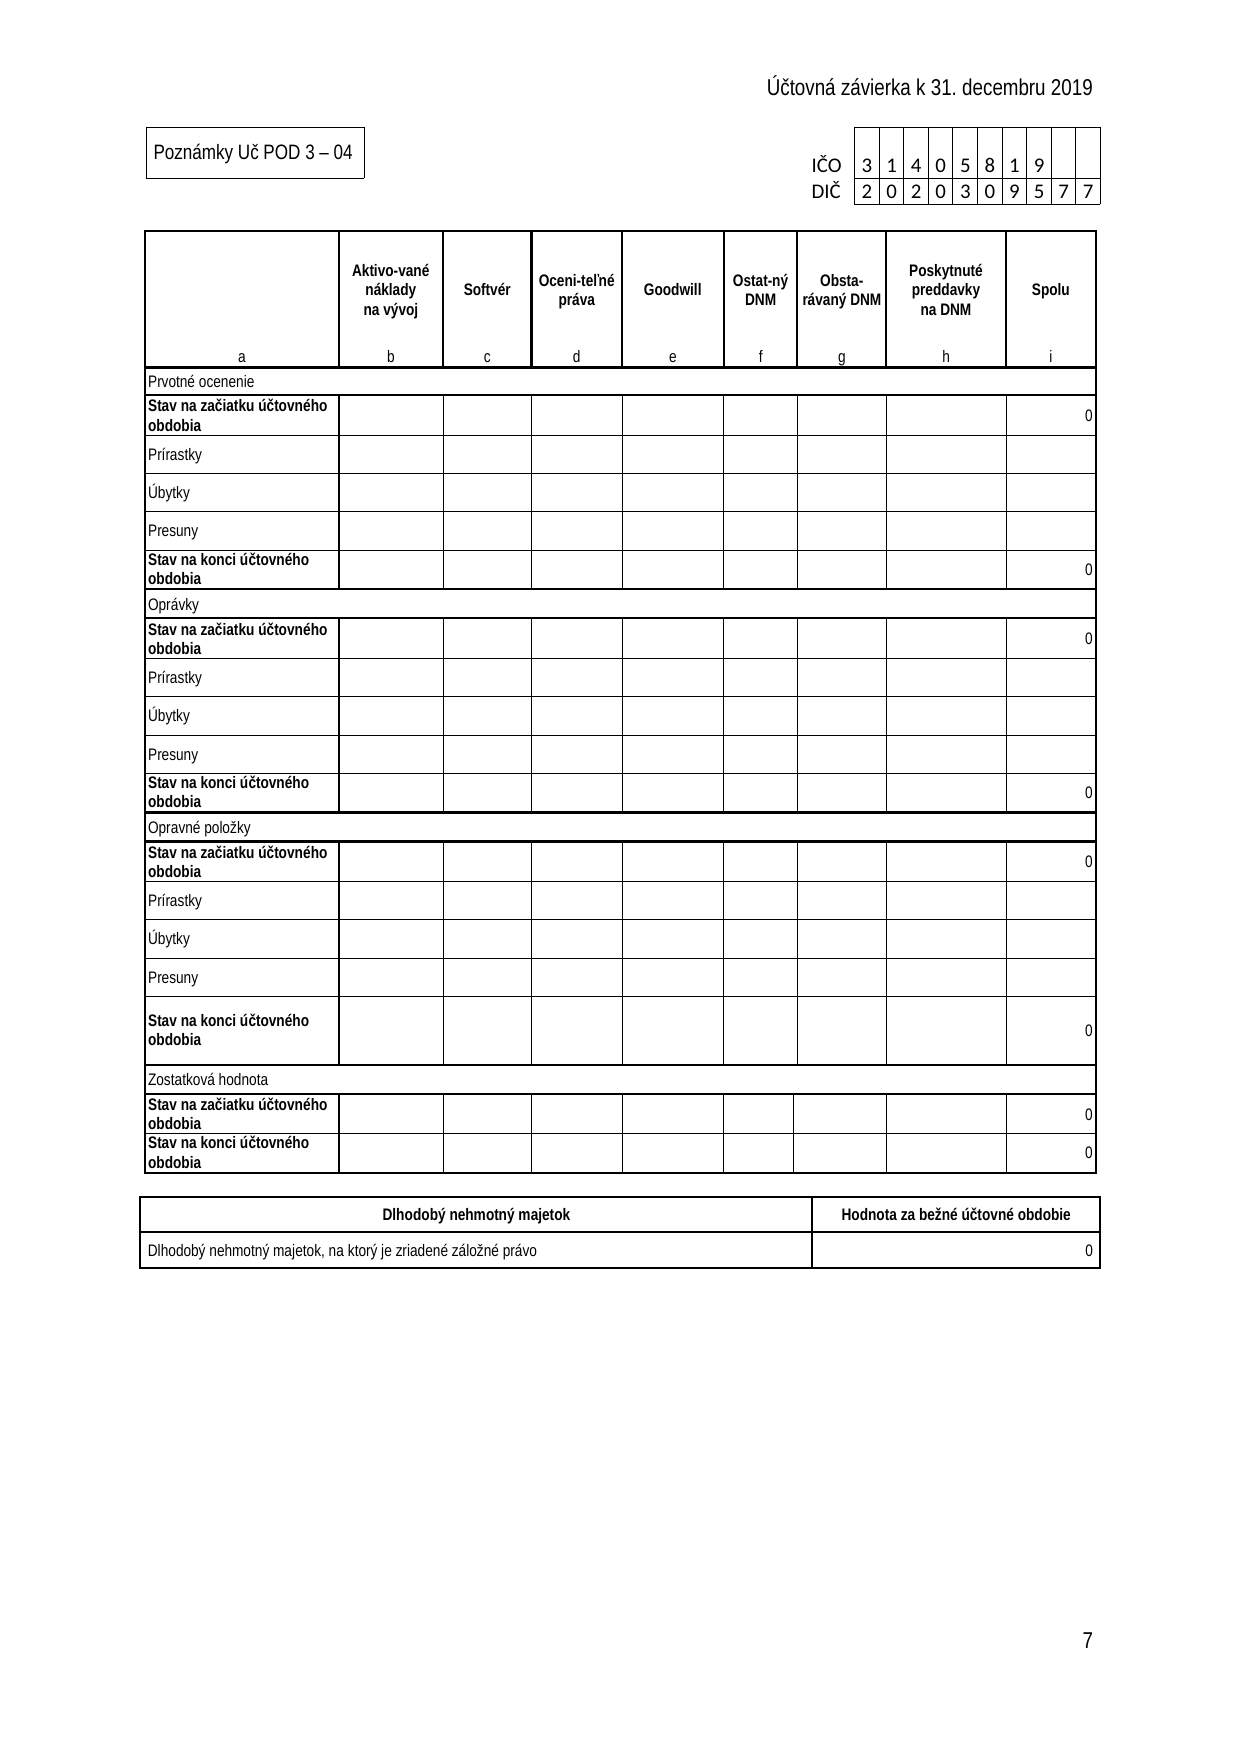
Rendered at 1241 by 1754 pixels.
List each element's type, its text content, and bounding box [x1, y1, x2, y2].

table_cell 0 [1007, 997, 1095, 1064]
table_cell [798, 920, 886, 958]
table_cell [444, 1134, 531, 1172]
table_cell [444, 959, 531, 996]
table_cell Prvotné ocenenie [146, 369, 1095, 394]
table_cell [887, 959, 1006, 996]
table_cell Úbytky [146, 474, 338, 511]
table_cell Úbytky [146, 920, 338, 958]
table_cell [1007, 920, 1095, 958]
table_cell [532, 512, 622, 550]
table_cell f [725, 347, 796, 366]
table_cell Úbytky [146, 697, 338, 734]
table_cell [724, 997, 797, 1064]
table_cell h [887, 347, 1005, 366]
table_cell [532, 882, 622, 919]
table_cell [724, 697, 797, 734]
table_cell Aktivo-vané náklady na vývoj [340, 232, 442, 347]
table_cell Oceni-teľné práva [533, 232, 621, 347]
table_cell [724, 396, 797, 434]
table_cell i [1007, 347, 1095, 366]
table_cell [532, 551, 622, 588]
table_cell 0 [1007, 1095, 1095, 1133]
table_cell [146, 232, 338, 347]
table_cell [798, 959, 886, 996]
table_cell [444, 1095, 531, 1133]
table_cell [1007, 959, 1095, 996]
table_cell [444, 551, 531, 588]
table_cell [623, 659, 723, 696]
table_cell [798, 474, 886, 511]
table_cell [724, 659, 797, 696]
table_cell [798, 843, 886, 881]
table_cell Presuny [146, 512, 338, 550]
table_cell Poskytnuté preddavky na DNM [887, 232, 1005, 347]
table_cell [623, 736, 723, 773]
table_cell [444, 997, 531, 1064]
table_cell [623, 551, 723, 588]
table_cell [887, 474, 1006, 511]
table_cell [724, 512, 797, 550]
table_cell Presuny [146, 736, 338, 773]
table_cell 0 [1007, 396, 1095, 434]
table_cell [1007, 474, 1095, 511]
table_cell [887, 436, 1006, 473]
table_cell [623, 882, 723, 919]
table_cell Prírastky [146, 659, 338, 696]
table_cell [798, 882, 886, 919]
table_cell [887, 774, 1006, 811]
table_cell [798, 551, 886, 588]
table_cell [532, 1134, 622, 1172]
table_cell Stav na konci účtovného obdobia [146, 1134, 338, 1172]
table_cell [724, 1134, 793, 1172]
table_cell [444, 396, 531, 434]
table_cell [724, 774, 797, 811]
table_cell [798, 997, 886, 1064]
table_cell [724, 920, 797, 958]
table_cell [887, 920, 1006, 958]
table_cell [444, 736, 531, 773]
table_cell [887, 512, 1006, 550]
table_cell [724, 843, 797, 881]
table_cell Goodwill [623, 232, 723, 347]
table_cell [623, 774, 723, 811]
table_cell [887, 697, 1006, 734]
table_cell [340, 396, 443, 434]
table_cell [724, 1095, 793, 1133]
table_cell [340, 474, 443, 511]
table_cell [724, 474, 797, 511]
table_cell [532, 1095, 622, 1133]
table_header Hodnota za bežné účtovné obdobie [813, 1198, 1099, 1231]
table_cell [887, 619, 1006, 658]
table_cell Opravné položky [146, 814, 1095, 840]
table_cell Stav na konci účtovného obdobia [146, 551, 338, 588]
table_cell [623, 959, 723, 996]
table_cell [887, 1095, 1006, 1133]
table_cell [340, 959, 443, 996]
table_header Dlhodobý nehmotný majetok [141, 1198, 811, 1231]
table_cell Presuny [146, 959, 338, 996]
table_cell [724, 882, 797, 919]
table_cell [532, 474, 622, 511]
table_cell Obsta- rávaný DNM [798, 232, 885, 347]
table_cell [340, 619, 443, 658]
table_cell e [623, 347, 723, 366]
table_cell [532, 619, 622, 658]
table_cell [798, 619, 886, 658]
table_cell [340, 551, 443, 588]
table_cell [798, 736, 886, 773]
table_cell [887, 736, 1006, 773]
table_cell [340, 659, 443, 696]
table_cell [444, 512, 531, 550]
table_cell [724, 959, 797, 996]
table_cell [532, 959, 622, 996]
table_cell Spolu [1007, 232, 1095, 347]
table_cell [340, 1095, 443, 1133]
table_cell g [798, 347, 885, 366]
table_cell [444, 659, 531, 696]
table_cell [532, 736, 622, 773]
table_cell [887, 551, 1006, 588]
table_cell b [340, 347, 442, 366]
table_cell [623, 697, 723, 734]
table_cell [887, 396, 1006, 434]
table_cell Stav na konci účtovného obdobia [146, 774, 338, 811]
table_cell Stav na konci účtovného obdobia [146, 997, 338, 1064]
table_cell [340, 436, 443, 473]
table_cell [532, 997, 622, 1064]
table_cell [532, 697, 622, 734]
table_cell Stav na začiatku účtovného obdobia [146, 396, 338, 434]
table_cell [532, 920, 622, 958]
table_cell [798, 697, 886, 734]
table_cell [444, 436, 531, 473]
table_cell [887, 997, 1006, 1064]
table_cell 0 [1007, 774, 1095, 811]
table_cell [340, 882, 443, 919]
table_cell Prírastky [146, 436, 338, 473]
table_cell Stav na začiatku účtovného obdobia [146, 619, 338, 658]
table_cell [532, 659, 622, 696]
table_cell [798, 659, 886, 696]
table_cell [444, 619, 531, 658]
table_cell [340, 512, 443, 550]
table_cell Prírastky [146, 882, 338, 919]
table_cell [1007, 436, 1095, 473]
table_cell Dlhodobý nehmotný majetok, na ktorý je zriadené záložné právo [141, 1233, 811, 1267]
table_cell [798, 774, 886, 811]
table_cell [444, 697, 531, 734]
table_cell 0 [1007, 1134, 1095, 1172]
table_cell d [533, 347, 621, 366]
table_cell [887, 882, 1006, 919]
table_cell 0 [1007, 619, 1095, 658]
table_cell [532, 774, 622, 811]
table_cell [798, 396, 886, 434]
table_cell [444, 774, 531, 811]
table_cell [623, 1134, 723, 1172]
table_cell Oprávky [146, 590, 1095, 617]
table_cell [1007, 512, 1095, 550]
table_cell [794, 1134, 886, 1172]
table_cell [1007, 736, 1095, 773]
table_cell [1007, 659, 1095, 696]
table_cell [532, 396, 622, 434]
table_cell Stav na začiatku účtovného obdobia [146, 1095, 338, 1133]
table_cell Stav na začiatku účtovného obdobia [146, 843, 338, 881]
table_cell [623, 512, 723, 550]
table_cell 0 [1007, 843, 1095, 881]
table_cell [623, 396, 723, 434]
table_cell [532, 436, 622, 473]
table_cell [798, 436, 886, 473]
table_cell [444, 882, 531, 919]
table_cell [532, 843, 622, 881]
table_cell [794, 1095, 886, 1133]
table_cell 0 [813, 1233, 1099, 1267]
table_cell [340, 843, 443, 881]
table_cell [724, 619, 797, 658]
table_cell [444, 474, 531, 511]
table_cell [623, 619, 723, 658]
table_cell [1007, 697, 1095, 734]
table_cell Ostat-ný DNM [725, 232, 796, 347]
table_cell [887, 1134, 1006, 1172]
table_cell [623, 920, 723, 958]
table_cell [623, 1095, 723, 1133]
table_cell [623, 997, 723, 1064]
table_cell [340, 736, 443, 773]
table_cell [444, 920, 531, 958]
table_cell [623, 436, 723, 473]
table_cell [340, 920, 443, 958]
table_cell [340, 997, 443, 1064]
table_cell [724, 736, 797, 773]
table_cell [623, 474, 723, 511]
table_cell [340, 697, 443, 734]
table_cell [340, 774, 443, 811]
table_cell [724, 436, 797, 473]
table_cell c [444, 347, 530, 366]
table_cell [724, 551, 797, 588]
table_cell [887, 843, 1006, 881]
table_cell [1007, 882, 1095, 919]
table_cell [887, 659, 1006, 696]
table_cell [623, 843, 723, 881]
table_cell [340, 1134, 443, 1172]
table_cell a [146, 347, 338, 366]
table_cell Zostatková hodnota [146, 1066, 1095, 1093]
table_cell 0 [1007, 551, 1095, 588]
table_cell Softvér [444, 232, 530, 347]
table_cell [798, 512, 886, 550]
table_cell [444, 843, 531, 881]
